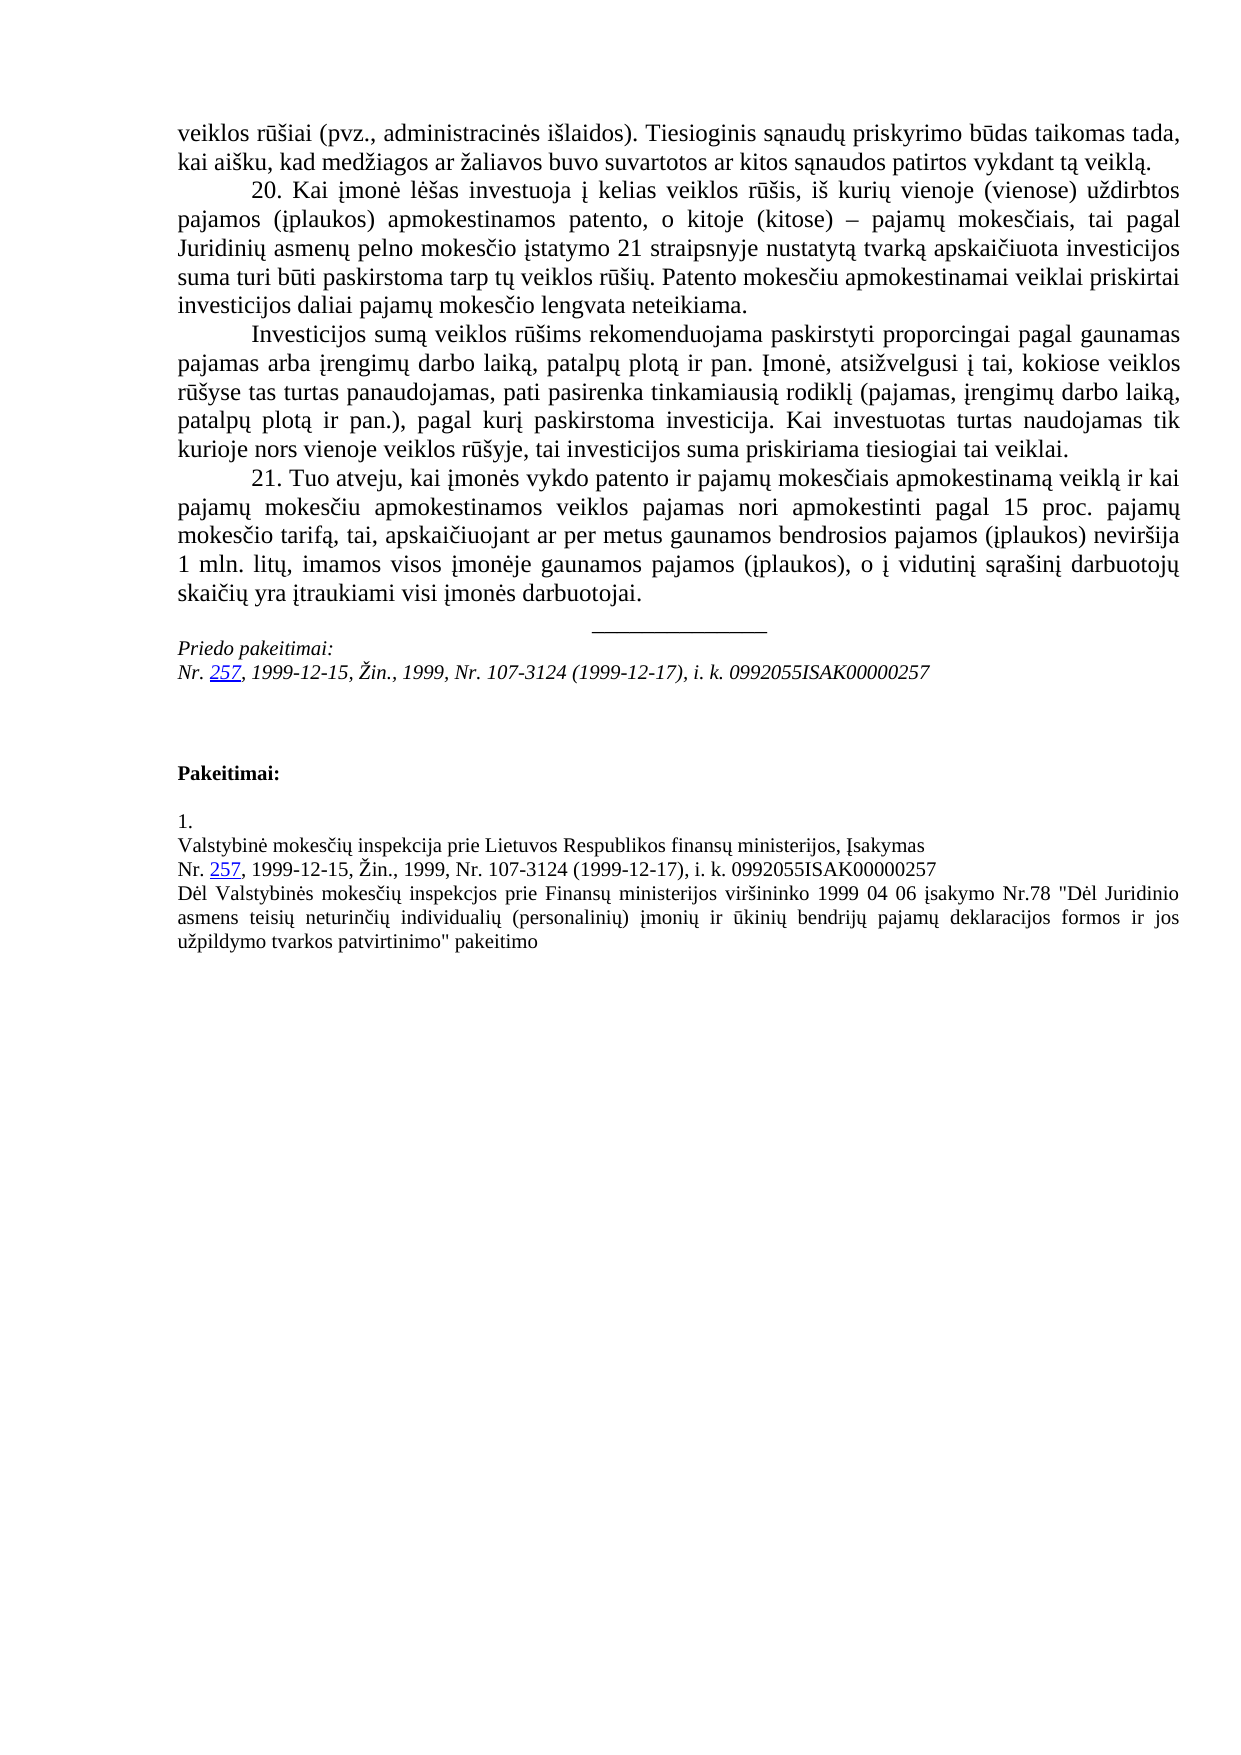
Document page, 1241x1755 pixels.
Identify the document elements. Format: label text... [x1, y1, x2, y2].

text 21. Tuo atveju, kai įmonės vykdo patento ir pajamų mokesčiais apmokestinamą veiklą ir kai pajamų mokesčiu apmokestinamos veiklos pajamas nori apmokestinti pagal 15 proc. pajamų mokesčio tarifą, tai, apskaičiuojant ar per metus gaunamos bendrosios pajamos (įplaukos) neviršija 1 mln. litų, imamos visos įmonėje gaunamos pajamos (įplaukos), o į vidutinį sąrašinį darbuotojų skaičių yra įtraukiami visi įmonės darbuotojai. [177, 463, 1181, 607]
text veiklos rūšiai (pvz., administracinės išlaidos). Tiesioginis sąnaudų priskyrimo būdas taikomas tada, kai aišku, kad medžiagos ar žaliavos buvo suvartotos ar kitos sąnaudos patirtos vykdant tą veiklą. [177, 118, 1181, 176]
text Valstybinė mokesčių inspekcija prie Lietuvos Respublikos finansų ministerijos, Įsakymas [177, 833, 1181, 857]
text Investicijos sumą veiklos rūšims rekomenduojama paskirstyti proporcingai pagal gaunamas pajamas arba įrengimų darbo laiką, patalpų plotą ir pan. Įmonė, atsižvelgusi į tai, kokiose veiklos rūšyse tas turtas panaudojamas, pati pasirenka tinkamiausią rodiklį (pajamas, įrengimų darbo laiką, patalpų plotą ir pan.), pagal kurį paskirstoma investicija. Kai investuotas turtas naudojamas tik kurioje nors vienoje veiklos rūšyje, tai investicijos suma priskiriama tiesiogiai tai veiklai. [177, 319, 1181, 463]
text Nr. 257, 1999-12-15, Žin., 1999, Nr. 107-3124 (1999-12-17), i. k. 0992055ISAK00000257 [177, 857, 1181, 881]
text Dėl Valstybinės mokesčių inspekcjos prie Finansų ministerijos viršininko 1999 04 06 įsakymo Nr.78 "Dėl Juridinio asmens teisių neturinčių individualių (personalinių) įmonių ir ūkinių bendrijų pajamų deklaracijos formos ir jos užpildymo tvarkos patvirtinimo" pakeitimo [177, 881, 1181, 953]
text Nr. 257, 1999-12-15, Žin., 1999, Nr. 107-3124 (1999-12-17), i. k. 0992055ISAK00000257 [177, 660, 1181, 684]
text 20. Kai įmonė lėšas investuoja į kelias veiklos rūšis, iš kurių vienoje (vienose) uždirbtos pajamos (įplaukos) apmokestinamos patento, o kitoje (kitose) – pajamų mokesčiais, tai pagal Juridinių asmenų pelno mokesčio įstatymo 21 straipsnyje nustatytą tvarką apskaičiuota investicijos suma turi būti paskirstoma tarp tų veiklos rūšių. Patento mokesčiu apmokestinamai veiklai priskirtai investicijos daliai pajamų mokesčio lengvata neteikiama. [177, 176, 1181, 319]
text Priedo pakeitimai: [177, 636, 1181, 660]
text 1. [177, 809, 1181, 833]
text ______________ [177, 607, 1181, 636]
text Pakeitimai: [177, 761, 1181, 785]
